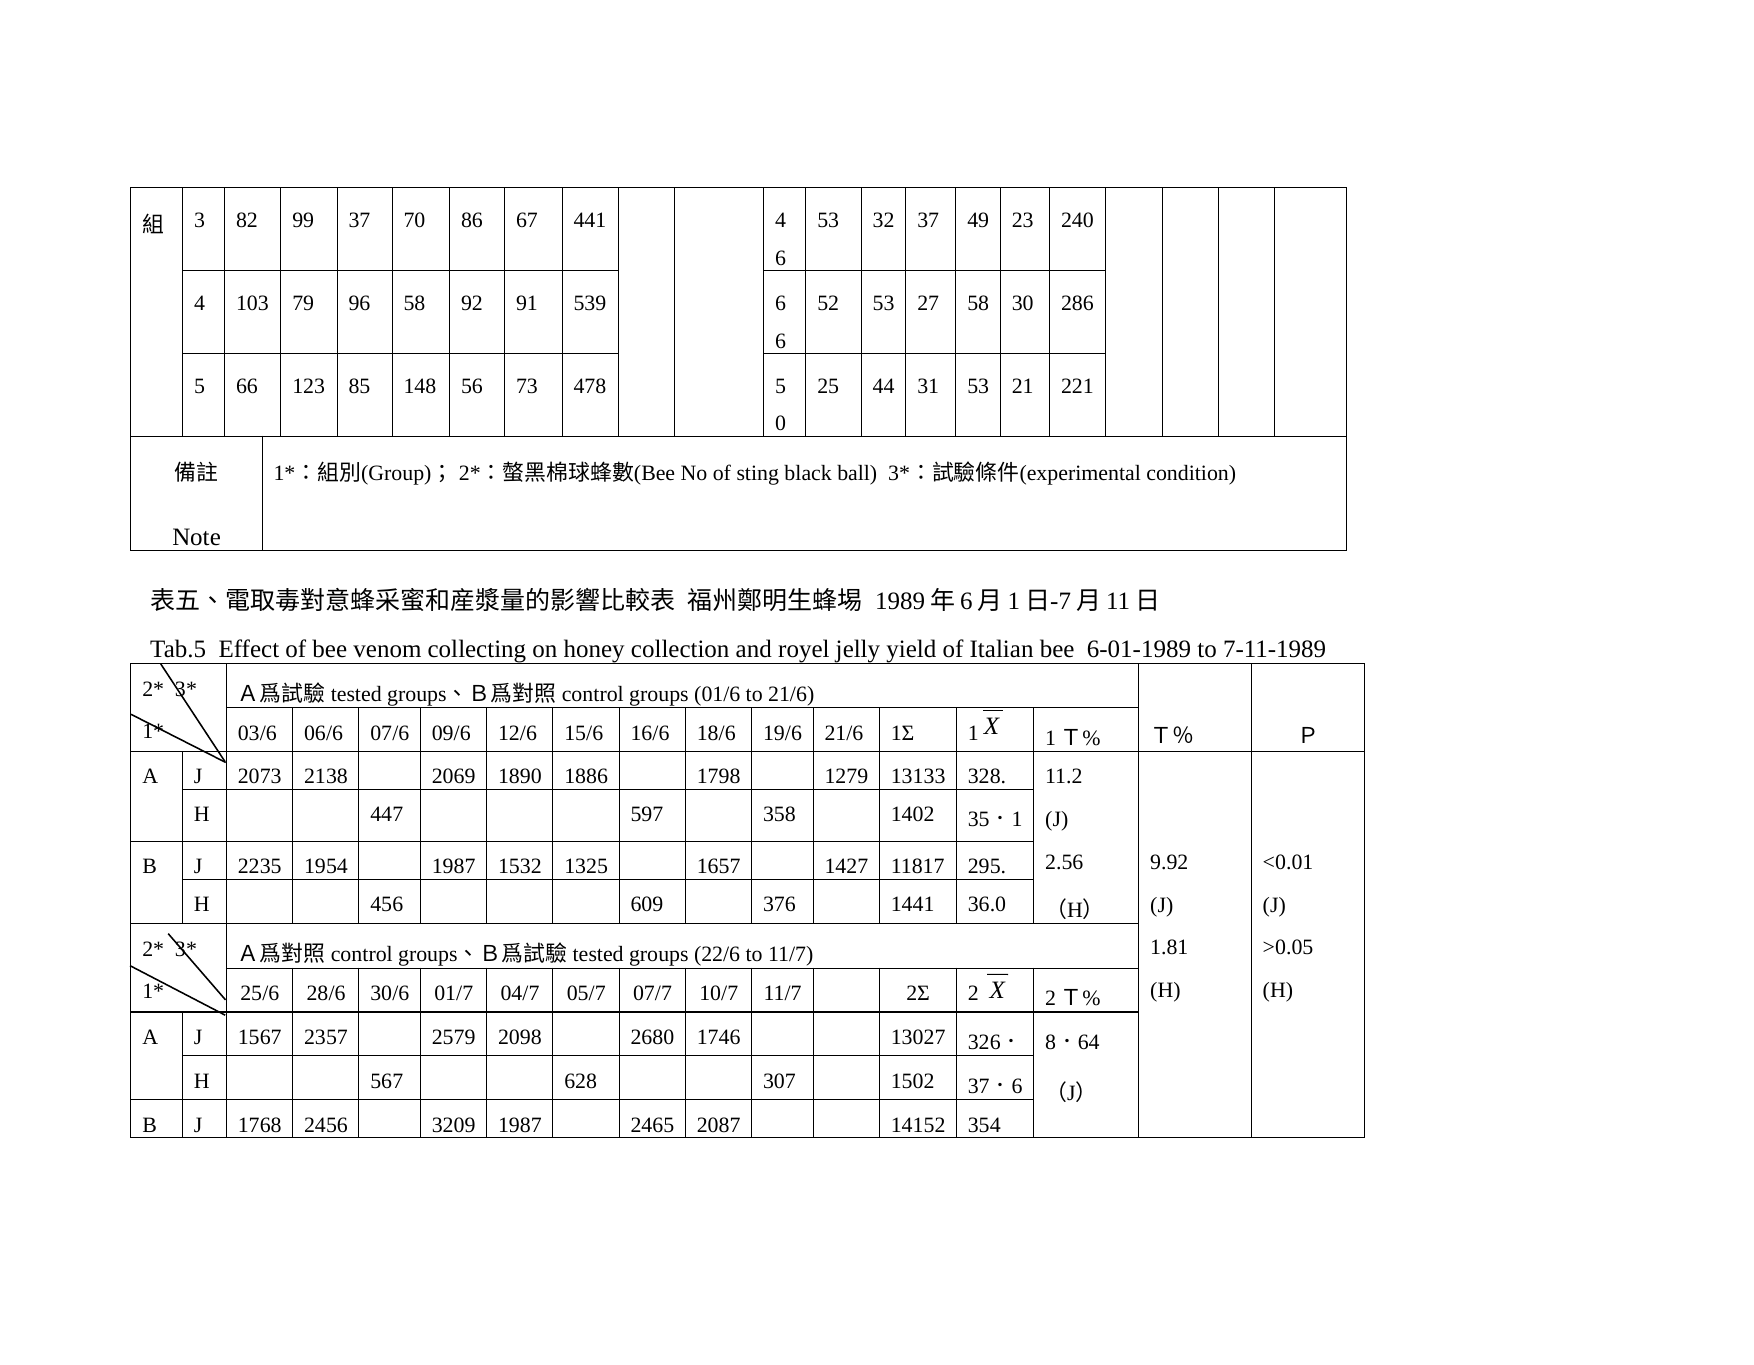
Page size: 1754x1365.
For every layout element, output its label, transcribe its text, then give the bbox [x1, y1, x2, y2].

table_cell 2087 [686, 1100, 751, 1137]
table_cell 307 [752, 1056, 813, 1099]
table_cell J [183, 1013, 226, 1055]
table_cell [814, 880, 879, 923]
table_cell 2* 3* 1* [131, 924, 226, 1011]
table_cell 1954 [293, 842, 358, 878]
table_cell 28/6 [293, 969, 358, 1011]
table_cell 628 [553, 1056, 619, 1099]
table_cell [686, 880, 751, 923]
table_cell 295. [957, 842, 1033, 878]
table_cell 25 [806, 354, 861, 436]
table_cell 103 [225, 271, 280, 353]
table_cell 456 [359, 880, 420, 923]
table_cell 12/6 [487, 708, 552, 751]
table_cell [487, 1056, 552, 1099]
table_cell [293, 790, 358, 841]
table_cell 11/7 [752, 969, 813, 1011]
table_cell 25/6 [227, 969, 292, 1011]
table_cell 53 [862, 271, 905, 353]
table_cell [421, 790, 486, 841]
table_cell 18/6 [686, 708, 751, 751]
table_cell 1987 [487, 1100, 552, 1137]
table_cell [752, 842, 813, 878]
table_cell H [183, 1056, 226, 1099]
table_cell 447 [359, 790, 420, 841]
table_cell 1Σ [880, 708, 956, 751]
table_cell [752, 752, 813, 789]
table_cell 539 [563, 271, 618, 353]
table_cell [359, 752, 420, 789]
table_cell 73 [505, 354, 562, 436]
table_cell 597 [620, 790, 685, 841]
table_cell 1657 [686, 842, 751, 878]
table_cell 3 [183, 188, 224, 270]
table_cell [421, 1056, 486, 1099]
table_cell -53.34 [1163, 188, 1218, 436]
table_cell 2680 [620, 1013, 685, 1055]
table_cell 35．1 [957, 790, 1033, 841]
table_cell [752, 1013, 813, 1055]
table_cell H [183, 880, 226, 923]
table_cell 79 [281, 271, 337, 353]
table_cell 2 [957, 969, 1033, 1011]
table_cell B [131, 1100, 182, 1137]
table_cell [814, 1056, 879, 1099]
table_header Ｔ％ [1139, 664, 1251, 751]
table_cell 13027 [880, 1013, 956, 1055]
table_cell 21 [1001, 354, 1049, 436]
table_cell 14152 [880, 1100, 956, 1137]
table_cell 240 [1050, 188, 1105, 270]
table_cell 37 [906, 188, 955, 270]
table_cell 1 [957, 708, 1033, 751]
table_cell [620, 842, 685, 878]
table_cell 36.0 [957, 880, 1033, 923]
table_cell 4 [183, 271, 224, 353]
table_cell A [131, 752, 182, 841]
table_cell A [131, 1013, 182, 1099]
table_cell [359, 1013, 420, 1055]
table_header 2* 3* 1* [131, 664, 216, 751]
table_cell [227, 790, 292, 841]
table_cell 16/6 [620, 708, 685, 751]
text 表五、電取毒對意蜂采蜜和産漿量的影響比較表 福州鄭明生蜂埸 1989年6月1日-7月11日 [150, 580, 1604, 616]
table_cell 67 [505, 188, 562, 270]
table_cell [675, 188, 763, 436]
table_cell 23 [1001, 188, 1049, 270]
table_cell 21/6 [814, 708, 879, 751]
table_cell 66 [764, 271, 805, 353]
table_cell 286 [1050, 271, 1105, 353]
table_cell 19/6 [752, 708, 813, 751]
table_cell 11.2 (J) 2.56 （H） [1034, 752, 1138, 923]
table_header Ａ爲試驗 tested groups、Ｂ爲對照 control groups (01/6 to 21/6) [227, 664, 1138, 707]
table_cell 07/6 [359, 708, 420, 751]
table_header 2* 3* 1* [131, 716, 199, 751]
table_cell 5 [183, 354, 224, 436]
table_cell [686, 1056, 751, 1099]
table_cell 組 [131, 188, 182, 436]
table_cell 123 [281, 354, 337, 436]
table_cell [1219, 188, 1274, 436]
table_cell [553, 1100, 619, 1137]
table_cell [553, 880, 619, 923]
table_cell [620, 752, 685, 789]
table_cell 70 [393, 188, 449, 270]
table_cell 53 [956, 354, 1000, 436]
table_cell 148 [393, 354, 449, 436]
table_cell [227, 1056, 292, 1099]
table_cell 376 [752, 880, 813, 923]
table_cell 27 [906, 271, 955, 353]
table_cell 03/6 [227, 708, 292, 751]
table_cell 1427 [814, 842, 879, 878]
table_cell 13133 [880, 752, 956, 789]
table_cell 2138 [293, 752, 358, 789]
table_cell 1168 [1106, 188, 1162, 436]
table_cell 15/6 [553, 708, 619, 751]
table_cell 53 [806, 188, 861, 270]
table_cell B [131, 842, 182, 923]
table_cell 2456 [293, 1100, 358, 1137]
table_cell 1402 [880, 790, 956, 841]
table_cell 30/6 [359, 969, 420, 1011]
table_cell [814, 1013, 879, 1055]
table_cell 358 [752, 790, 813, 841]
table_cell 478 [563, 354, 618, 436]
table_cell 2357 [293, 1013, 358, 1055]
table_cell 328. [957, 752, 1033, 789]
table_cell 82 [225, 188, 280, 270]
table_cell 1768 [227, 1100, 292, 1137]
table_cell 1746 [686, 1013, 751, 1055]
table_cell 1325 [553, 842, 619, 878]
table_cell 1798 [686, 752, 751, 789]
table_cell [227, 880, 292, 923]
table_cell [359, 842, 420, 878]
table_cell [359, 1100, 420, 1137]
table_cell 96 [338, 271, 392, 353]
table_cell <0.01 (J) >0.05 (H) [1252, 752, 1364, 1137]
table_cell [619, 188, 674, 436]
table_cell 1279 [814, 752, 879, 789]
table_cell 99 [281, 188, 337, 270]
table_cell 3209 [421, 1100, 486, 1137]
table_cell 1502 [880, 1056, 956, 1099]
table_cell 58 [956, 271, 1000, 353]
table_cell 441 [563, 188, 618, 270]
table_header Ｐ [1252, 664, 1364, 751]
table_cell 91 [505, 271, 562, 353]
table_cell 49 [956, 188, 1000, 270]
table_cell 56 [450, 354, 504, 436]
table_cell 1890 [487, 752, 552, 789]
table_cell 92 [450, 271, 504, 353]
table_cell 221 [1050, 354, 1105, 436]
table_cell [293, 1056, 358, 1099]
table_cell J [183, 842, 226, 878]
table_cell 07/7 [620, 969, 685, 1011]
table_cell 2069 [421, 752, 486, 789]
table_cell [421, 880, 486, 923]
table_cell 09/6 [421, 708, 486, 751]
table_cell 30 [1001, 271, 1049, 353]
table_cell 2098 [487, 1013, 552, 1055]
table_cell [487, 790, 552, 841]
table_cell 567 [359, 1056, 420, 1099]
table_cell [814, 969, 879, 1011]
table_cell 37 [338, 188, 392, 270]
table_cell J [183, 1100, 226, 1137]
table_cell [553, 790, 619, 841]
table_cell 52 [806, 271, 861, 353]
table_cell 01/7 [421, 969, 486, 1011]
table_cell 8．64 （J） [1034, 1013, 1138, 1137]
table_cell [487, 880, 552, 923]
table_cell 1532 [487, 842, 552, 878]
table_cell 2073 [227, 752, 292, 789]
table_cell 1Ｔ% [1034, 708, 1138, 751]
table_cell Ａ爲對照 control groups、Ｂ爲試驗 tested groups (22/6 to 11/7) [227, 924, 1138, 967]
table_cell [620, 1056, 685, 1099]
table_cell 06/6 [293, 708, 358, 751]
table_cell 2465 [620, 1100, 685, 1137]
table_cell 1*：組別(Group)； 2*：螫黑棉球蜂數(Bee No of sting black ball) 3*：試驗條件(experimental condition) [263, 437, 1346, 550]
table_cell [814, 790, 879, 841]
table_cell 2Σ [880, 969, 956, 1011]
table_cell [553, 1013, 619, 1055]
table_cell 32 [862, 188, 905, 270]
table_cell 44 [862, 354, 905, 436]
table_cell 1886 [553, 752, 619, 789]
table_cell 50 [764, 354, 805, 436]
table_cell 9.92 (J) 1.81 (H) [1139, 752, 1251, 1137]
table_cell [1275, 188, 1346, 436]
table_cell 354 [957, 1100, 1033, 1137]
table_cell 58 [393, 271, 449, 353]
table_cell 86 [450, 188, 504, 270]
table_cell 10/7 [686, 969, 751, 1011]
table_cell 2235 [227, 842, 292, 878]
table_cell 1567 [227, 1013, 292, 1055]
table_cell 04/7 [487, 969, 552, 1011]
table_cell [686, 790, 751, 841]
table_cell 609 [620, 880, 685, 923]
table_cell [752, 1100, 813, 1137]
table_cell H [183, 790, 226, 841]
table_cell [293, 880, 358, 923]
table_cell 326． [957, 1013, 1033, 1055]
table_cell 37．6 [957, 1056, 1033, 1099]
table_cell 31 [906, 354, 955, 436]
table_cell 05/7 [553, 969, 619, 1011]
table_cell 46 [764, 188, 805, 270]
table_cell J [183, 752, 226, 789]
table_cell 2579 [421, 1013, 486, 1055]
table_cell 11817 [880, 842, 956, 878]
table_cell 2Ｔ% [1034, 969, 1138, 1011]
table_cell 66 [225, 354, 280, 436]
table_cell 1441 [880, 880, 956, 923]
table_cell 1987 [421, 842, 486, 878]
text Tab.5 Effect of bee venom collecting on honey collection and royel jelly yield of Italian bee 6-01-1989 to 7-11-1989 [150, 634, 1604, 663]
table_cell 85 [338, 354, 392, 436]
table_cell [814, 1100, 879, 1137]
table_header 2* 3* 1* [163, 664, 226, 751]
table_cell 備註 Note [131, 437, 262, 550]
